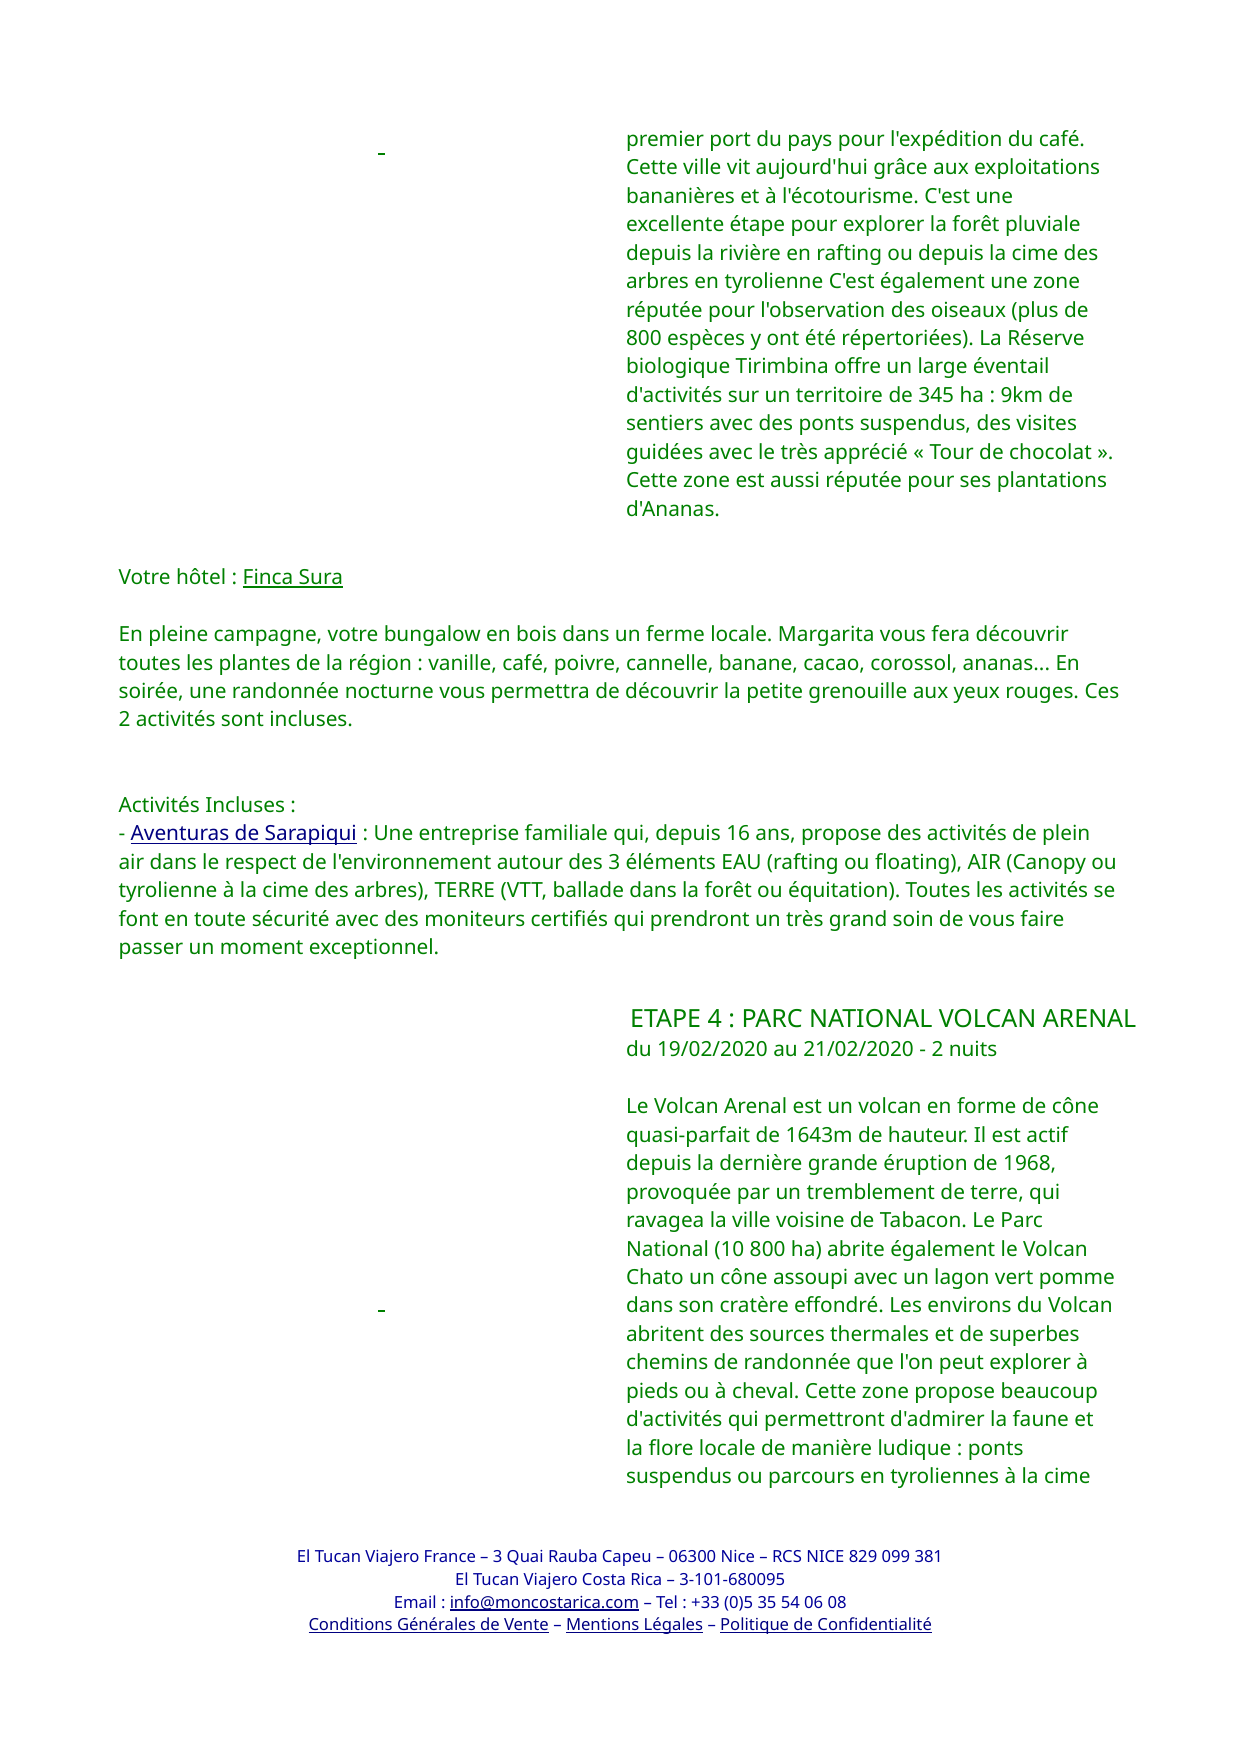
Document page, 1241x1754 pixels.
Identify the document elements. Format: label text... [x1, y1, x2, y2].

text En pleine campagne, votre bungalow en bois dans un ferme locale. Margarita vous fera découvrir toutes les plantes de la région : vanille, café, poivre, cannelle, banane, cacao, corossol, ananas... En soirée, une randonnée nocturne vous permettra de découvrir la petite grenouille aux yeux rouges. Ces 2 activités sont incluses. [118, 619, 1122, 733]
text Votre hôtel : Finca Sura [118, 562, 1122, 590]
table_header premier port du pays pour l'expédition du café. Cette ville vit aujourd'hui grâce aux exploitations bananières et à l'écotourisme. C'est une excellente étape pour explorer la forêt pluviale depuis la rivière en rafting ou depuis la cime des arbres en tyrolienne C'est également une zone réputée pour l'observation des oiseaux (plus de 800 espèces y ont été répertoriées). La Réserve biologique Tirimbina offre un large éventail d'activités sur un territoire de 345 ha : 9km de sentiers avec des ponts suspendus, des visites guidées avec le très apprécié « Tour de chocolat ». Cette zone est aussi réputée pour ses plantations d'Ananas. [620, 118, 1122, 528]
table_header [118, 118, 620, 528]
text - Aventuras de Sarapiqui : Une entreprise familiale qui, depuis 16 ans, propose des activités de plein air dans le respect de l'environnement autour des 3 éléments EAU (rafting ou floating), AIR (Canopy ou tyrolienne à la cime des arbres), TERRE (VTT, ballade dans la forêt ou équitation). Toutes les activités se font en toute sécurité avec des moniteurs certifiés qui prendront un très grand soin de vous faire passer un moment exceptionnel. [118, 818, 1122, 961]
table_header ETAPE 4 : PARC NATIONAL VOLCAN ARENAL du 19/02/2020 au 21/02/2020 - 2 nuits Le Volcan Arenal est un volcan en forme de cône quasi-parfait de 1643m de hauteur. Il est actif depuis la dernière grande éruption de 1968, provoquée par un tremblement de terre, qui ravagea la ville voisine de Tabacon. Le Parc National (10 800 ha) abrite également le Volcan Chato un cône assoupi avec un lagon vert pomme dans son cratère effondré. Les environs du Volcan abritent des sources thermales et de superbes chemins de randonnée que l'on peut explorer à pieds ou à cheval. Cette zone propose beaucoup d'activités qui permettront d'admirer la faune et la flore locale de manière ludique : ponts suspendus ou parcours en tyroliennes à la cime des arbres, téléphériques, balades en canoe sur les rivières... [620, 995, 1122, 1495]
text Activités Incluses : [118, 790, 1122, 818]
table_header [118, 995, 620, 1495]
